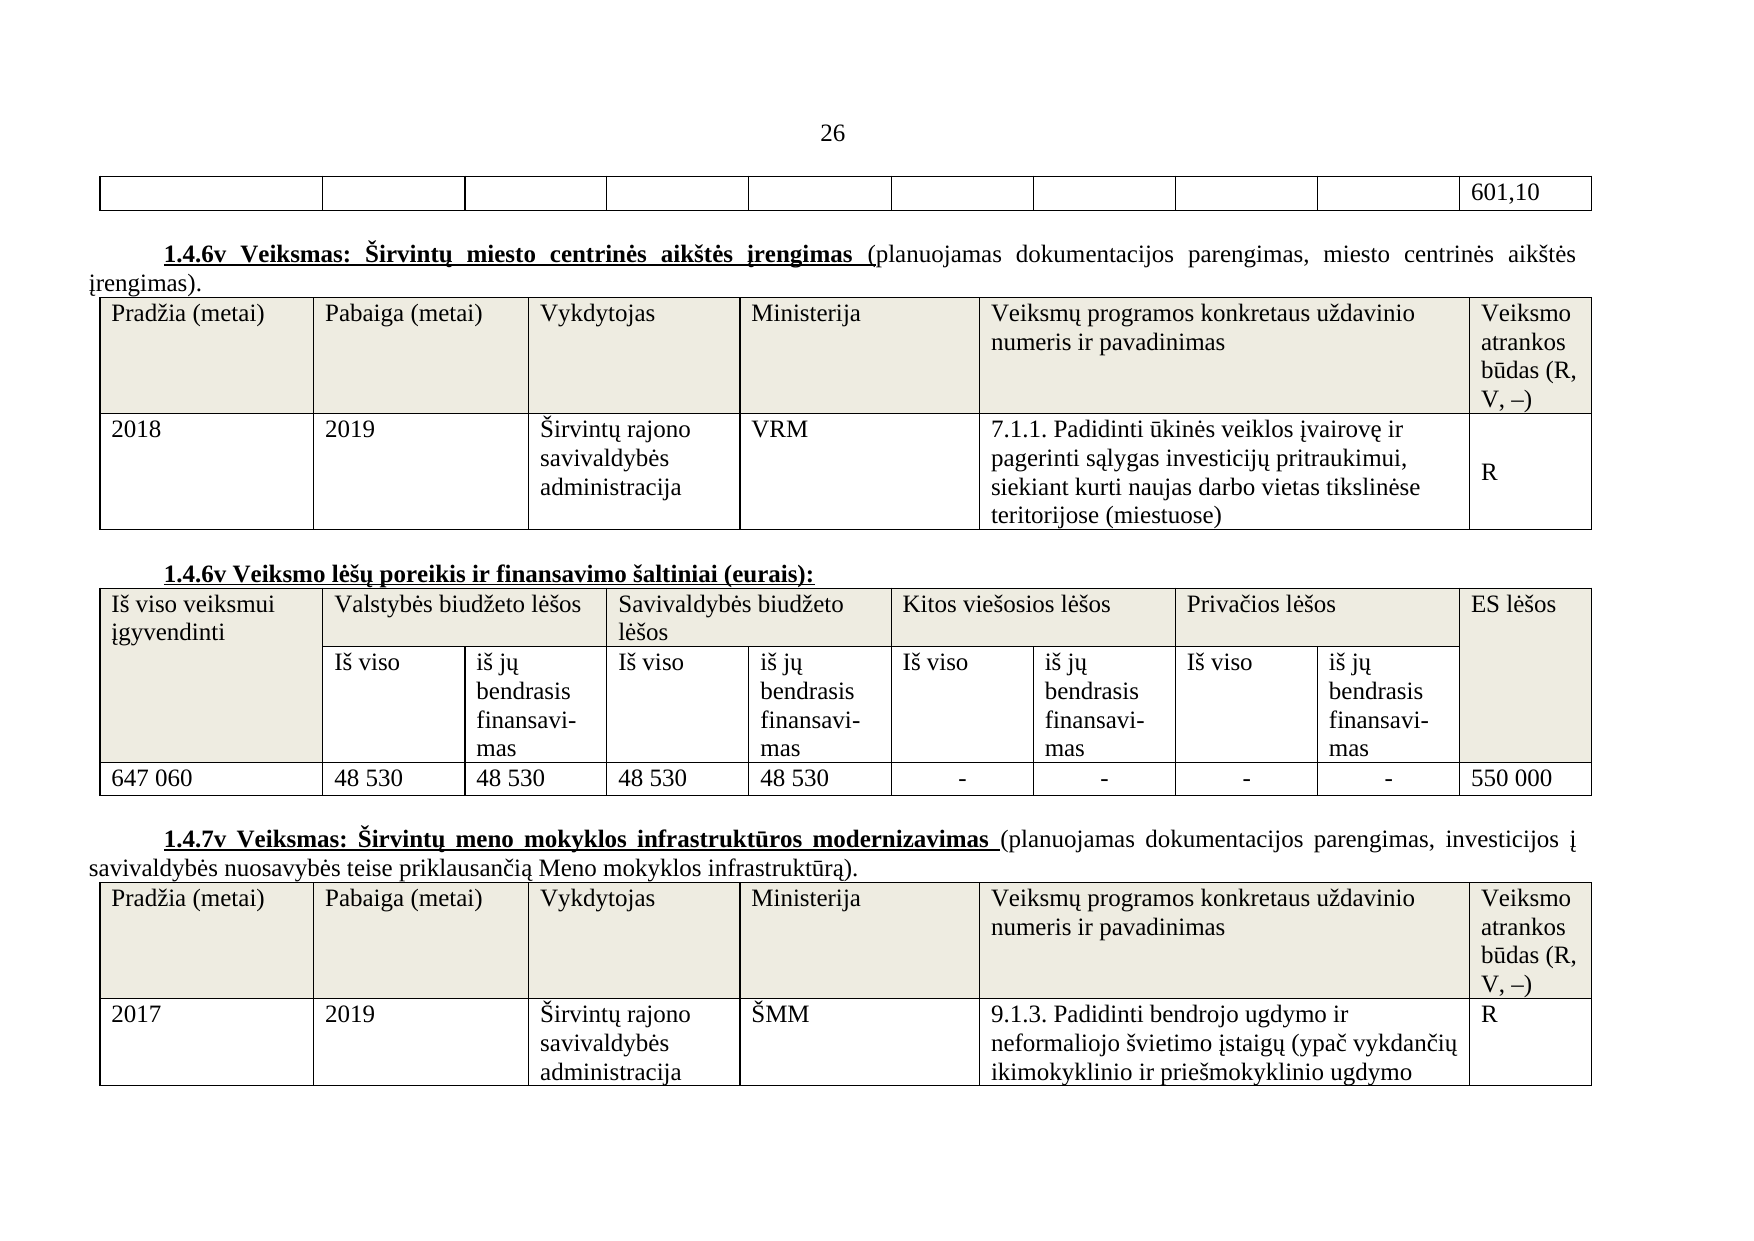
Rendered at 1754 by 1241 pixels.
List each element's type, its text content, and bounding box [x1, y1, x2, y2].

table_cell Iš viso [892, 647, 1033, 762]
table_cell - [1318, 763, 1459, 795]
table_cell 48 530 [323, 763, 464, 795]
table_cell 550 000 [1460, 763, 1591, 795]
table_header Ministerija [741, 298, 979, 413]
table_cell - [1034, 177, 1175, 210]
table_header Kitos viešosios lėšos [892, 589, 1175, 646]
table_header Pradžia (metai) [101, 298, 313, 413]
table_cell - [1176, 763, 1317, 795]
table_header Veiksmų programos konkretaus uždavinio numeris ir pavadinimas [980, 298, 1469, 413]
table_header Pradžia (metai) [101, 883, 313, 998]
table_cell 48 530 [749, 763, 891, 795]
table_cell [101, 177, 322, 210]
table_cell 647 060 [101, 763, 322, 795]
table_cell 601,10 [1460, 177, 1591, 210]
table_cell 2018 [101, 414, 313, 529]
table_cell Širvintų rajono savivaldybės administracija [529, 999, 739, 1085]
table_header Privačios lėšos [1176, 589, 1459, 646]
table_cell Širvintų rajono savivaldybės administracija [529, 414, 739, 529]
text 1.4.6v Veiksmas: Širvintų miesto centrinės aikštės įrengimas (planuojamas dokumentacijos parengimas, miesto centrinės aikštės įrengimas). [89, 239, 1577, 297]
table_cell [323, 177, 464, 210]
table_cell iš jų bendrasis finansavi- mas [749, 647, 891, 762]
table_cell 48 530 [466, 763, 606, 795]
table_header Valstybės biudžeto lėšos [323, 589, 606, 646]
table_cell VRM [741, 414, 979, 529]
table_cell iš jų bendrasis finansavi- mas [1034, 647, 1175, 762]
table_cell R [1470, 414, 1591, 529]
table_cell 2019 [314, 999, 528, 1085]
table_header Vykdytojas [529, 883, 739, 998]
table_header Iš viso veiksmui įgyvendinti [101, 589, 322, 762]
table_cell - [1318, 177, 1459, 210]
table_cell [466, 177, 606, 210]
table_header Veiksmo atrankos būdas (R, V, –) [1470, 298, 1591, 413]
table_cell [607, 177, 748, 210]
text 1.4.7v Veiksmas: Širvintų meno mokyklos infrastruktūros modernizavimas (planuojamas dokumentacijos parengimas, investicijos į savivaldybės nuosavybės teise priklausančią Meno mokyklos infrastruktūrą). [89, 824, 1577, 882]
table_header Savivaldybės biudžeto lėšos [607, 589, 891, 646]
table_cell - [892, 177, 1033, 210]
table_cell 2019 [314, 414, 528, 529]
table_header Pabaiga (metai) [314, 883, 528, 998]
table_cell iš jų bendrasis finansavi- mas [1318, 647, 1459, 762]
table_header Veiksmo atrankos būdas (R, V, –) [1470, 883, 1591, 998]
table_cell iš jų bendrasis finansavi- mas [466, 647, 606, 762]
table_cell Iš viso [607, 647, 748, 762]
table_cell - [1034, 763, 1175, 795]
table_cell - [892, 763, 1033, 795]
table_header ES lėšos [1460, 589, 1591, 762]
table_header Ministerija [741, 883, 979, 998]
table_cell 2017 [101, 999, 313, 1085]
table_cell Iš viso [323, 647, 464, 762]
table_header Pabaiga (metai) [314, 298, 528, 413]
table_cell 7.1.1. Padidinti ūkinės veiklos įvairovę ir pagerinti sąlygas investicijų pritraukimui, siekiant kurti naujas darbo vietas tikslinėse teritorijose (miestuose) [980, 414, 1469, 529]
table_cell 9.1.3. Padidinti bendrojo ugdymo ir neformaliojo švietimo įstaigų (ypač vykdančių ikimokyklinio ir priešmokyklinio ugdymo [980, 999, 1469, 1085]
table_header Veiksmų programos konkretaus uždavinio numeris ir pavadinimas [980, 883, 1469, 998]
table_cell R [1470, 999, 1591, 1085]
table_cell - [1176, 177, 1317, 210]
table_cell Iš viso [1176, 647, 1317, 762]
table_cell [749, 177, 891, 210]
table_header Vykdytojas [529, 298, 739, 413]
table_cell ŠMM [741, 999, 979, 1085]
text 1.4.6v Veiksmo lėšų poreikis ir finansavimo šaltiniai (eurais): [89, 559, 1577, 588]
table_cell 48 530 [607, 763, 748, 795]
